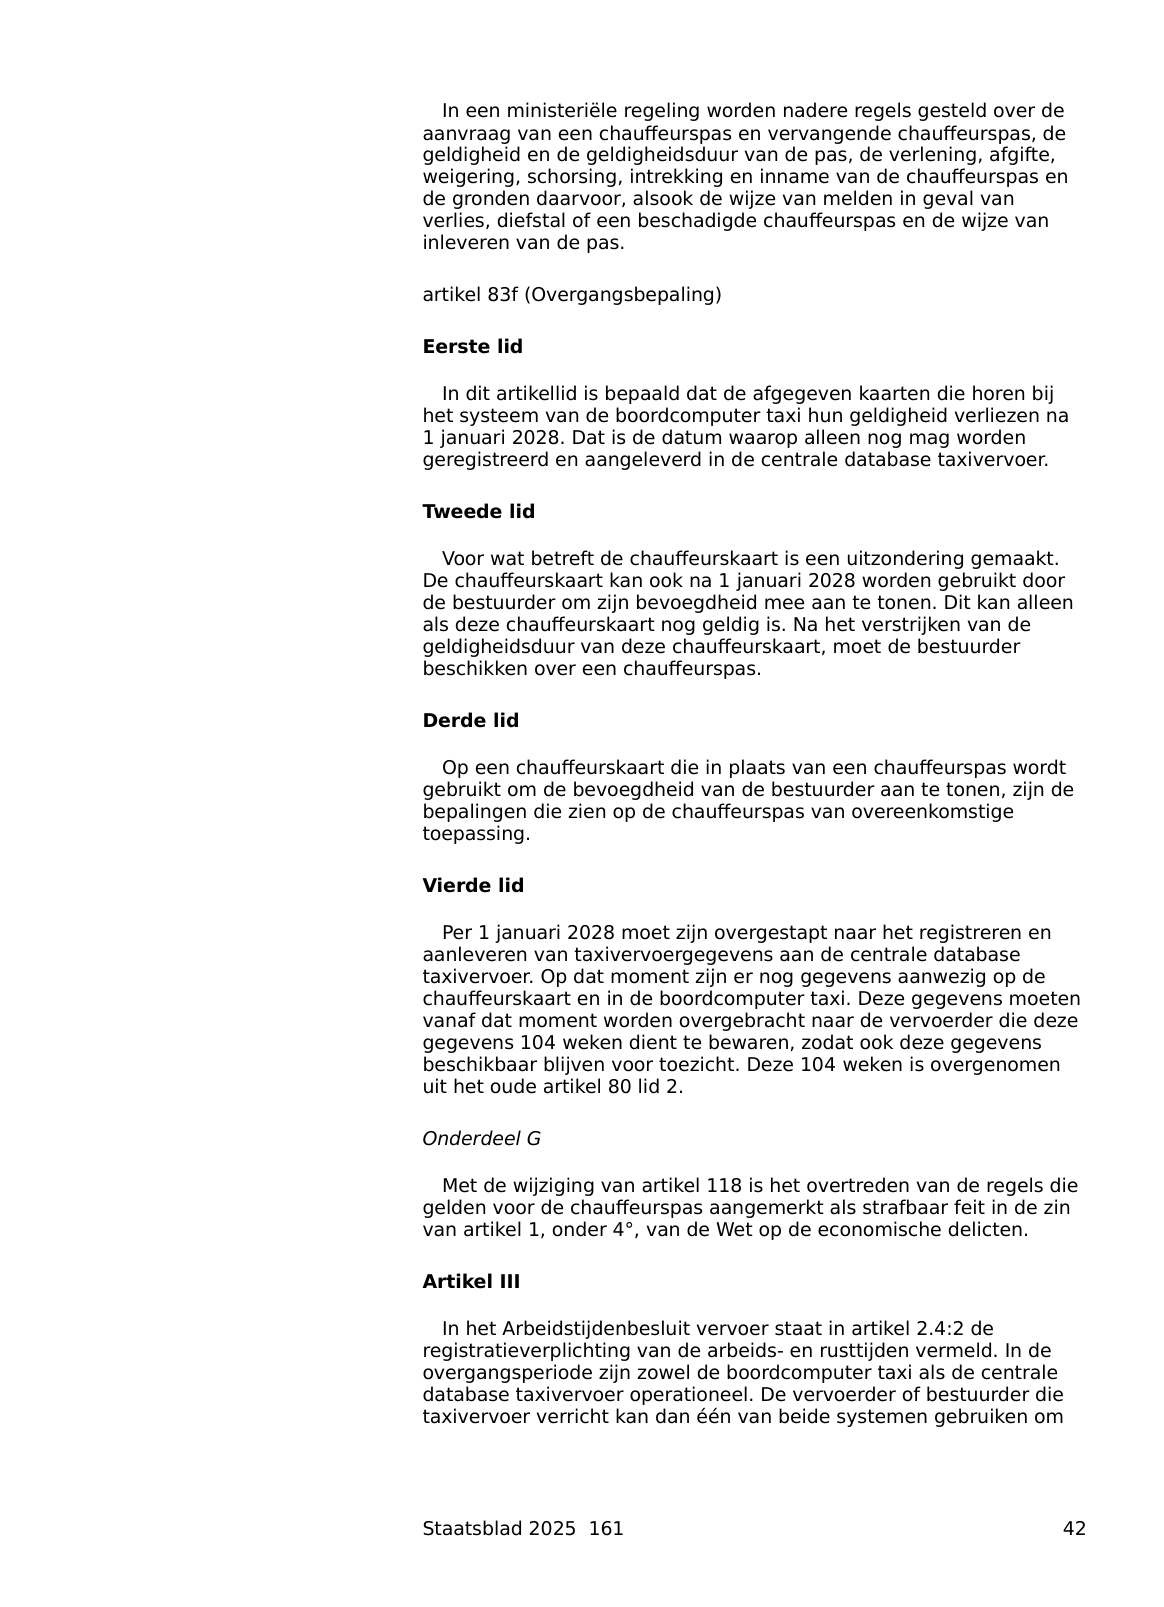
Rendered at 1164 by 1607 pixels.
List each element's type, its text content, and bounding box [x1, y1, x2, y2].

text In dit artikellid is bepaald dat de afgegeven kaarten die horen bij het systeem van de boordcomputer taxi hun geldigheid verliezen na 1 januari 2028. Dat is de datum waarop alleen nog mag worden geregistreerd en aangeleverd in de centrale database taxivervoer. [422, 383, 1087, 471]
text Op een chauffeurskaart die in plaats van een chauffeurspas wordt gebruikt om de bevoegdheid van de bestuurder aan te tonen, zijn de bepalingen die zien op de chauffeurspas van overeenkomstige toepassing. [422, 757, 1087, 845]
subtitle Artikel III [422, 1271, 1087, 1293]
text In een ministeriële regeling worden nadere regels gesteld over de aanvraag van een chauffeurspas en vervangende chauffeurspas, de geldigheid en de geldigheidsduur van de pas, de verlening, afgifte, weigering, schorsing, intrekking en inname van de chauffeurspas en de gronden daarvoor, alsook de wijze van melden in geval van verlies, diefstal of een beschadigde chauffeurspas en de wijze van inleveren van de pas. [422, 100, 1087, 254]
text In het Arbeidstijdenbesluit vervoer staat in artikel 2.4:2 de registratieverplichting van de arbeids- en rusttijden vermeld. In de overgangsperiode zijn zowel de boordcomputer taxi als de centrale database taxivervoer operationeel. De vervoerder of bestuurder die taxivervoer verricht kan dan één van beide systemen gebruiken om [422, 1318, 1087, 1427]
subtitle Onderdeel G [422, 1128, 1087, 1150]
text Met de wijziging van artikel 118 is het overtreden van de regels die gelden voor de chauffeurspas aangemerkt als strafbaar feit in de zin van artikel 1, onder 4°, van de Wet op de economische delicten. [422, 1175, 1087, 1241]
subtitle Derde lid [422, 710, 1087, 732]
subtitle Eerste lid [422, 336, 1087, 358]
subtitle Vierde lid [422, 875, 1087, 897]
subtitle artikel 83f (Overgangsbepaling) [422, 284, 1087, 306]
text Voor wat betreft de chauffeurskaart is een uitzondering gemaakt. De chauffeurskaart kan ook na 1 januari 2028 worden gebruikt door de bestuurder om zijn bevoegdheid mee aan te tonen. Dit kan alleen als deze chauffeurskaart nog geldig is. Na het verstrijken van de geldigheidsduur van deze chauffeurskaart, moet de bestuurder beschikken over een chauffeurspas. [422, 548, 1087, 680]
text Per 1 januari 2028 moet zijn overgestapt naar het registreren en aanleveren van taxivervoergegevens aan de centrale database taxivervoer. Op dat moment zijn er nog gegevens aanwezig op de chauffeurskaart en in de boordcomputer taxi. Deze gegevens moeten vanaf dat moment worden overgebracht naar de vervoerder die deze gegevens 104 weken dient te bewaren, zodat ook deze gegevens beschikbaar blijven voor toezicht. Deze 104 weken is overgenomen uit het oude artikel 80 lid 2. [422, 922, 1087, 1098]
subtitle Tweede lid [422, 501, 1087, 523]
